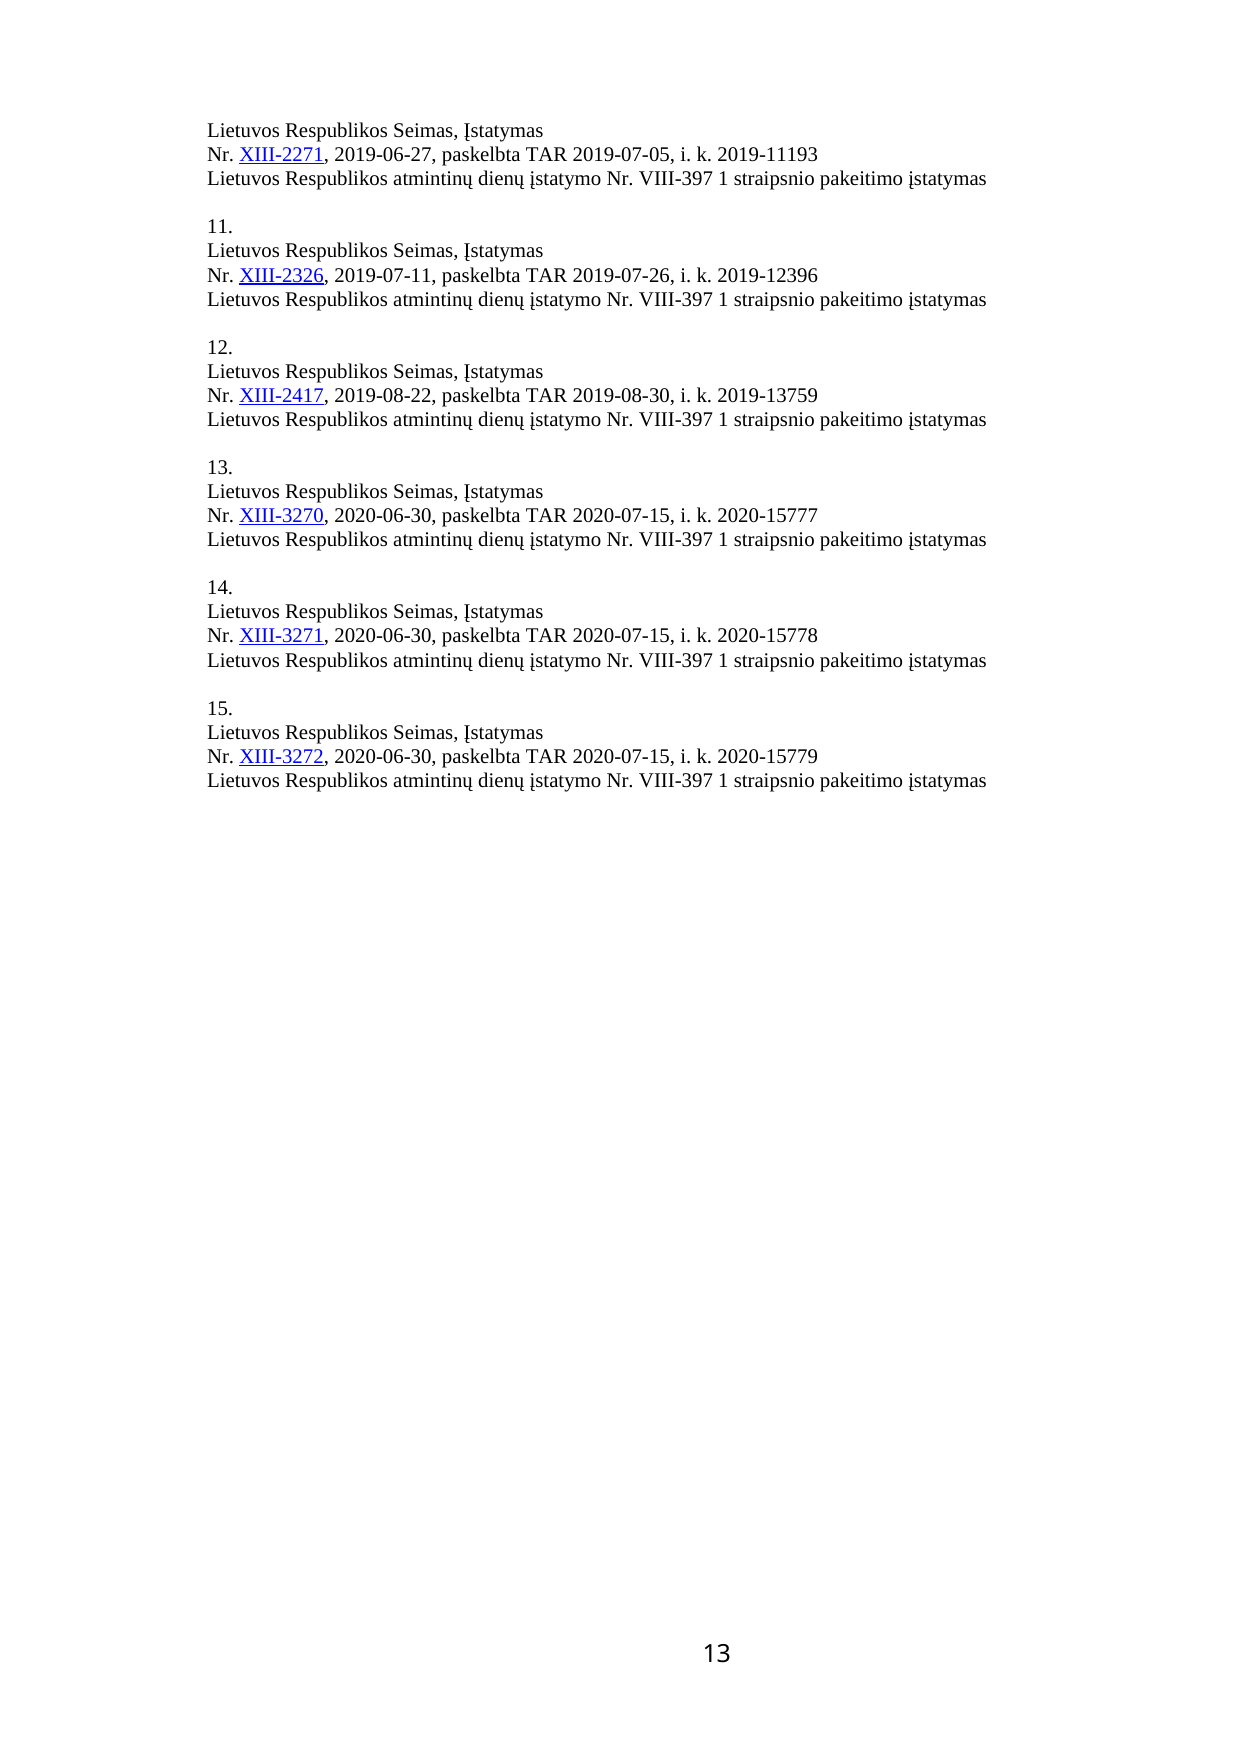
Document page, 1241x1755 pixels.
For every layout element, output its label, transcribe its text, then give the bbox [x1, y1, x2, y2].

text Nr. XIII-2417, 2019-08-22, paskelbta TAR 2019-08-30, i. k. 2019-13759 [207, 383, 1152, 407]
text Lietuvos Respublikos Seimas, Įstatymas [207, 599, 1152, 623]
text Lietuvos Respublikos atmintinų dienų įstatymo Nr. VIII-397 1 straipsnio pakeitimo įstatymas [207, 407, 1152, 431]
text Nr. XIII-2326, 2019-07-11, paskelbta TAR 2019-07-26, i. k. 2019-12396 [207, 262, 1152, 287]
text Lietuvos Respublikos atmintinų dienų įstatymo Nr. VIII-397 1 straipsnio pakeitimo įstatymas [207, 768, 1152, 792]
text 14. [207, 575, 1152, 599]
text Lietuvos Respublikos atmintinų dienų įstatymo Nr. VIII-397 1 straipsnio pakeitimo įstatymas [207, 647, 1152, 672]
text Nr. XIII-3271, 2020-06-30, paskelbta TAR 2020-07-15, i. k. 2020-15778 [207, 623, 1152, 647]
text Lietuvos Respublikos atmintinų dienų įstatymo Nr. VIII-397 1 straipsnio pakeitimo įstatymas [207, 166, 1152, 190]
text Lietuvos Respublikos Seimas, Įstatymas [207, 720, 1152, 744]
text Nr. XIII-2271, 2019-06-27, paskelbta TAR 2019-07-05, i. k. 2019-11193 [207, 142, 1152, 166]
text 15. [207, 696, 1152, 720]
text 11. [207, 214, 1152, 238]
text Lietuvos Respublikos atmintinų dienų įstatymo Nr. VIII-397 1 straipsnio pakeitimo įstatymas [207, 287, 1152, 311]
text Lietuvos Respublikos Seimas, Įstatymas [207, 118, 1152, 142]
text Nr. XIII-3270, 2020-06-30, paskelbta TAR 2020-07-15, i. k. 2020-15777 [207, 503, 1152, 527]
text 12. [207, 335, 1152, 359]
text Lietuvos Respublikos Seimas, Įstatymas [207, 238, 1152, 262]
text Lietuvos Respublikos Seimas, Įstatymas [207, 479, 1152, 503]
text 13. [207, 455, 1152, 479]
text Lietuvos Respublikos atmintinų dienų įstatymo Nr. VIII-397 1 straipsnio pakeitimo įstatymas [207, 527, 1152, 551]
text Lietuvos Respublikos Seimas, Įstatymas [207, 359, 1152, 383]
text Nr. XIII-3272, 2020-06-30, paskelbta TAR 2020-07-15, i. k. 2020-15779 [207, 744, 1152, 768]
